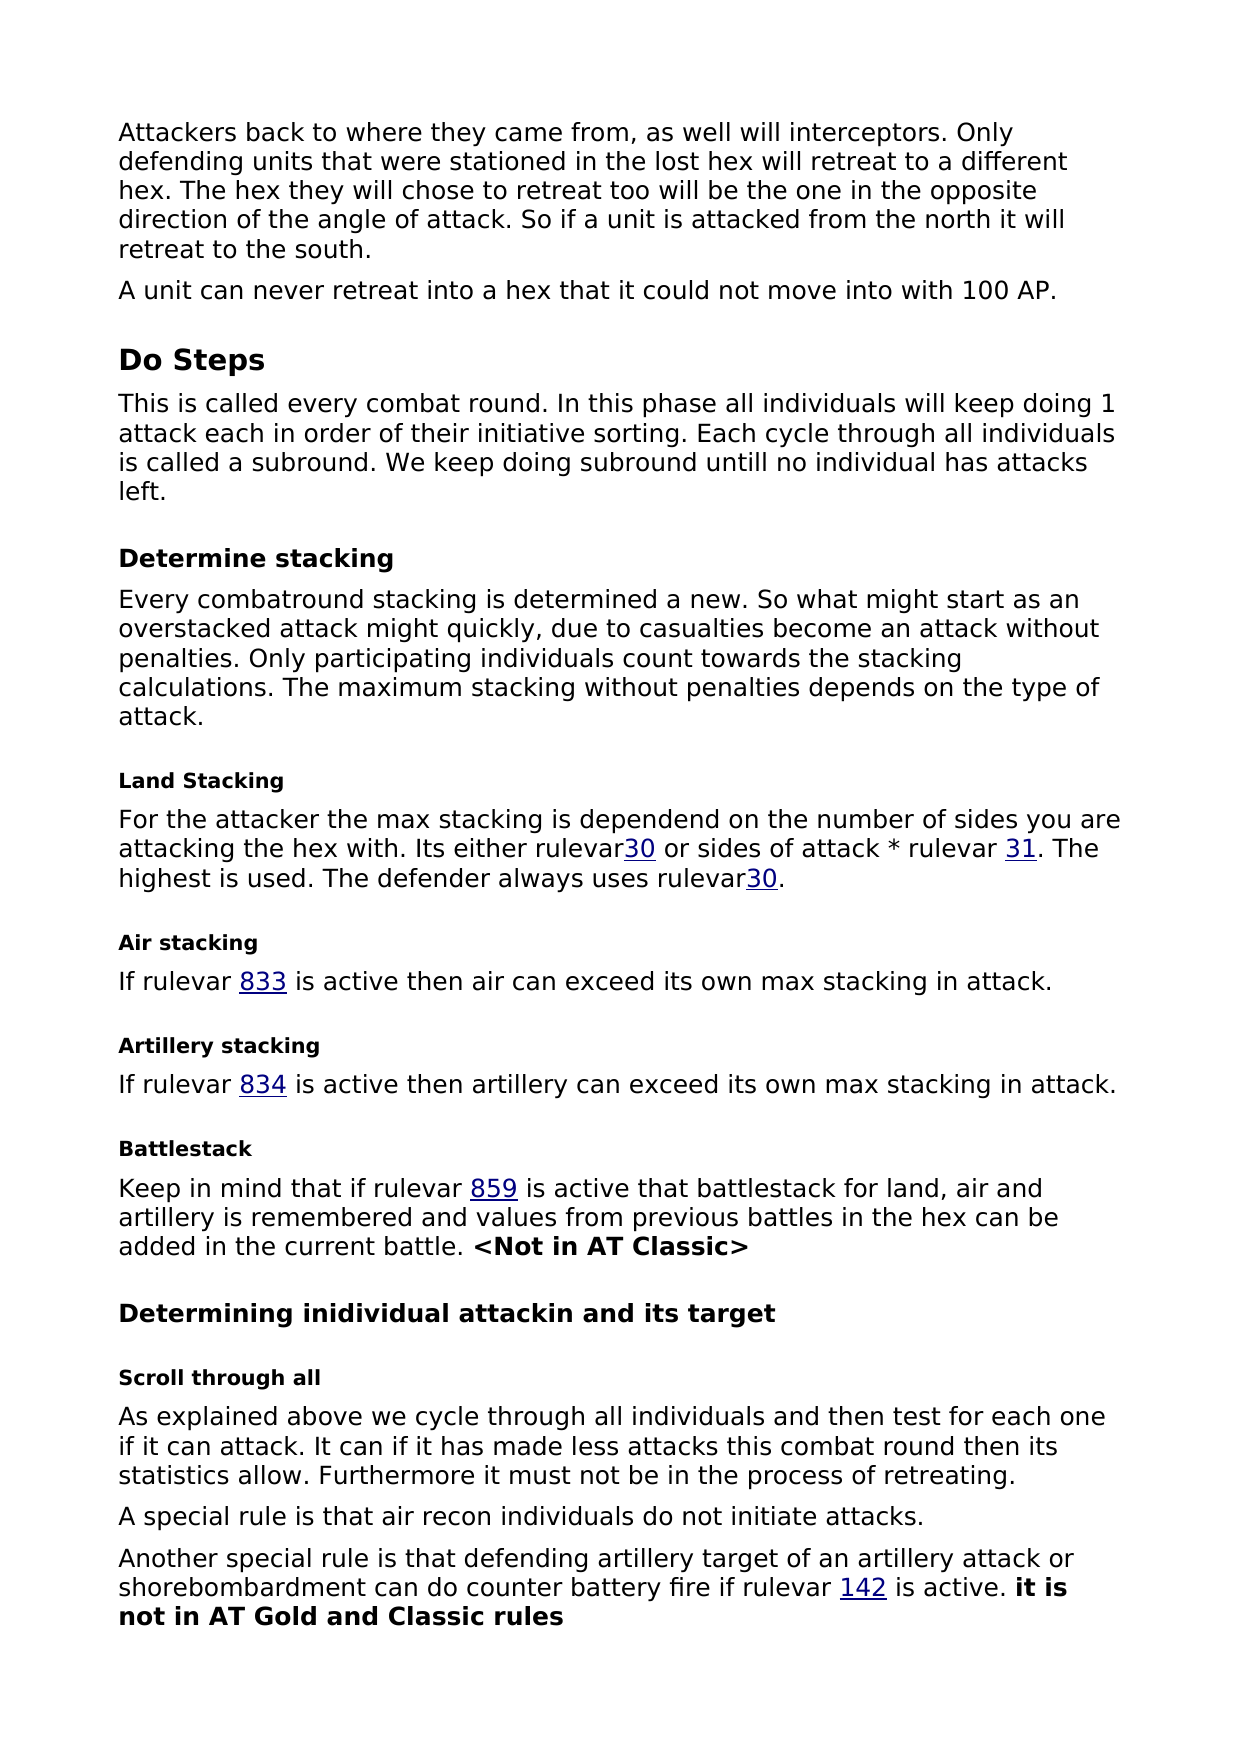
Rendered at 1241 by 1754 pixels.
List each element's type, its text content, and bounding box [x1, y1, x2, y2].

subtitle Determine stacking [118, 544, 1122, 573]
text As explained above we cycle through all individuals and then test for each one if it can attack. It can if it has made less attacks this combat round then its statistics allow. Furthermore it must not be in the process of retreating. [118, 1403, 1122, 1490]
text A special rule is that air recon individuals do not initiate attacks. [118, 1503, 1122, 1532]
text Every combatround stacking is determined a new. So what might start as an overstacked attack might quickly, due to casualties become an attack without penalties. Only participating individuals count towards the stacking calculations. The maximum stacking without penalties depends on the type of attack. [118, 585, 1122, 731]
text This is called every combat round. In this phase all individuals will keep doing 1 attack each in order of their initiative sorting. Each cycle through all individuals is called a subround. We keep doing subround untill no individual has attacks left. [118, 389, 1122, 506]
text If rulevar 834 is active then artillery can exceed its own max stacking in attack. [118, 1071, 1122, 1100]
text Attackers back to where they came from, as well will interceptors. Only defending units that were stationed in the lost hex will retreat to a different hex. The hex they will chose to retreat too will be the one in the opposite direction of the angle of attack. So if a unit is attacked from the north it will retreat to the south. [118, 118, 1122, 264]
text Keep in mind that if rulevar 859 is active that battlestack for land, air and artillery is remembered and values from previous battles in the hex can be added in the current battle. <Not in AT Classic> [118, 1174, 1122, 1262]
text If rulevar 833 is active then air can exceed its own max stacking in attack. [118, 967, 1122, 996]
subtitle Do Steps [118, 343, 1122, 377]
text A unit can never retreat into a hex that it could not move into with 100 AP. [118, 276, 1122, 306]
subtitle Scroll through all [118, 1366, 1122, 1390]
subtitle Land Stacking [118, 769, 1122, 793]
subtitle Air stacking [118, 931, 1122, 955]
subtitle Artillery stacking [118, 1034, 1122, 1058]
subtitle Determining inidividual attackin and its target [118, 1299, 1122, 1328]
subtitle Battlestack [118, 1137, 1122, 1162]
text For the attacker the max stacking is dependend on the number of sides you are attacking the hex with. Its either rulevar30 or sides of attack * rulevar 31. The highest is used. The defender always uses rulevar30. [118, 806, 1122, 893]
text Another special rule is that defending artillery target of an artillery attack or shorebombardment can do counter battery fire if rulevar 142 is active. it is not in AT Gold and Classic rules [118, 1544, 1122, 1632]
